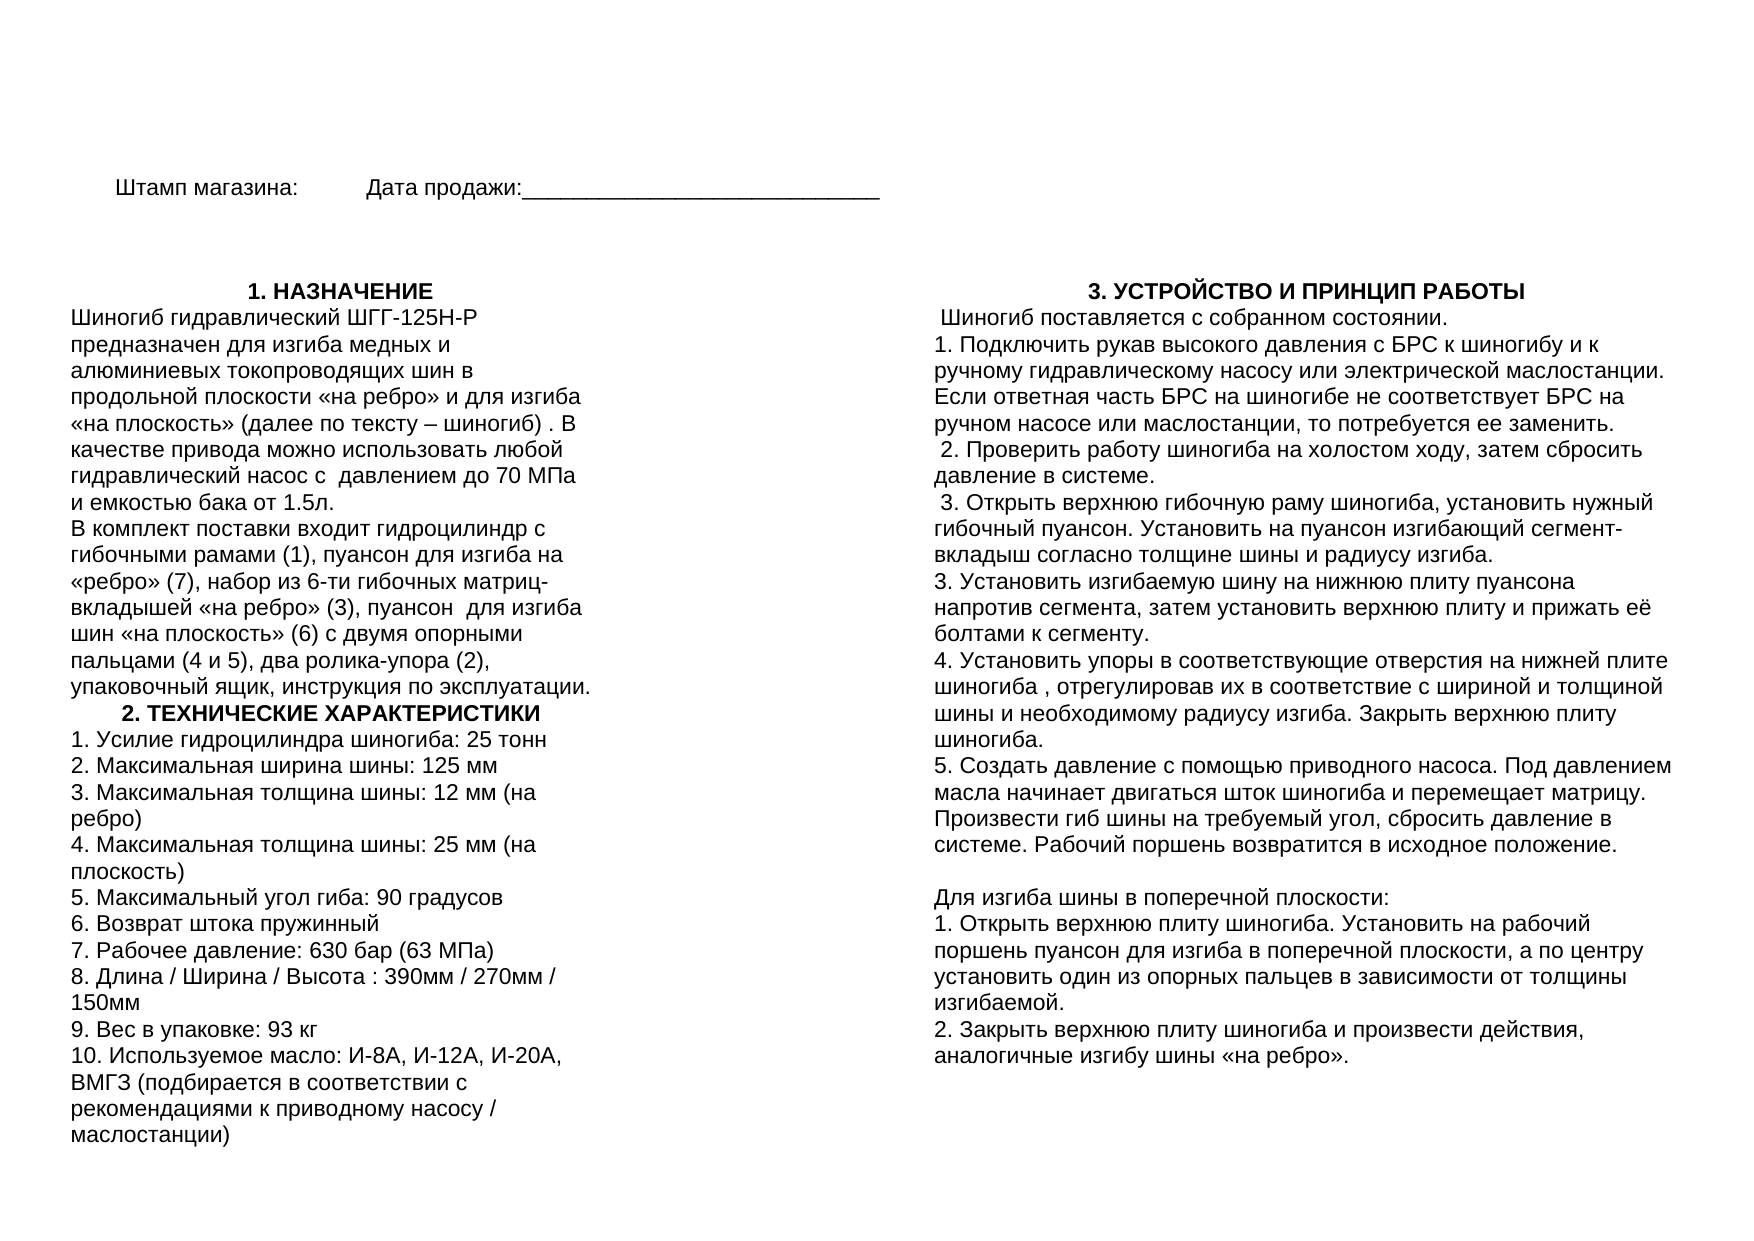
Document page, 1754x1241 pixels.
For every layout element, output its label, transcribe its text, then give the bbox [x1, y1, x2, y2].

table_header [605, 30, 960, 251]
table_header 1. НАЗНАЧЕНИЕ Шиногиб гидравлический ШГГ-125Н-Р предназначен для изгиба медных и алюминиевых токопроводящих шин в продольной плоскости «на ребро» и для изгиба «на плоскость» (далее по тексту – шиногиб) . В качестве привода можно использовать любой гидравлический насос с давлением до 70 МПа и емкостью бака от 1.5л. В комплект поставки входит гидроцилиндр с гибочными рамами (1), пуансон для изгиба на «ребро» (7), набор из 6-ти гибочных матриц-вкладышей «на ребро» (3), пуансон для изгиба шин «на плоскость» (6) с двумя опорными пальцами (4 и 5), два ролика-упора (2), упаковочный ящик, инструкция по эксплуатации. 2. ТЕХНИЧЕСКИЕ ХАРАКТЕРИСТИКИ 1. Усилие гидроцилиндра шиногиба: 25 тонн 2. Максимальная ширина шины: 125 мм 3. Максимальная толщина шины: 12 мм (на ребро) 4. Максимальная толщина шины: 25 мм (на плоскость) 5. Максимальный угол гиба: 90 градусов 6. Возврат штока пружинный 7. Рабочее давление: 630 бар (63 МПа) 8. Длина / Ширина / Высота : 390мм / 270мм / 150мм 9. Вес в упаковке: 93 кг 10. Используемое масло: И-8А, И-12А, И-20А, ВМГЗ (подбирается в соответствии с рекомендациями к приводному насосу / маслостанции) [59, 278, 603, 1196]
table_header 3. УСТРОЙСТВО И ПРИНЦИП РАБОТЫ Шиногиб поставляется с собранном состоянии. 1. Подключить рукав высокого давления с БРС к шиногибу и к ручному гидравлическому насосу или электрической маслостанции. Если ответная часть БРС на шиногибе не соответствует БРС на ручном насосе или маслостанции, то потребуется ее заменить. 2. Проверить работу шиногиба на холостом ходу, затем сбросить давление в системе. 3. Открыть верхнюю гибочную раму шиногиба, установить нужный гибочный пуансон. Установить на пуансон изгибающий сегмент-вкладыш согласно толщине шины и радиусу изгиба. 3. Установить изгибаемую шину на нижнюю плиту пуансона напротив сегмента, затем установить верхнюю плиту и прижать её болтами к сегменту. 4. Установить упоры в соответствующие отверстия на нижней плите шиногиба , отрегулировав их в соответствие с шириной и толщиной шины и необходимому радиусу изгиба. Закрыть верхнюю плиту шиногиба. 5. Создать давление с помощью приводного насоса. Под давлением масла начинает двигаться шток шиногиба и перемещает матрицу. Произвести гиб шины на требуемый угол, сбросить давление в системе. Рабочий поршень возвратится в исходное положение. Для изгиба шины в поперечной плоскости: 1. Открыть верхнюю плиту шиногиба. Установить на рабочий поршень пуансон для изгиба в поперечной плоскости, а по центру установить один из опорных пальцев в зависимости от толщины изгибаемой. 2. Закрыть верхнюю плиту шиногиба и произвести действия, аналогичные изгибу шины «на ребро». [923, 278, 1691, 1196]
table_header [355, 110, 604, 173]
table_header [603, 278, 923, 1196]
table_cell Штамп магазина: [85, 174, 355, 226]
table_header [85, 110, 355, 173]
table_header Параметры вкладышей для гибки "на ребро": 4. ГАРАНТИЙНЫЕ ОБЯЗАТЕЛЬСТВА 1. Поставщик гарантирует надежную работу шиногиба в течение 12 месяцев со дня его продажи при условии соблюдения потребителем правил эксплуатации, изложенных в настоящем РЭ. 2. Претензии принимаются только при наличии настоящего руководства по эксплуатации, а также с отметкой о дате продажи и штампом организации-продавца. 3. Гарантийные обязательства не распространяются на оборудование с механическими повреждениями возникшими вследствие неквалифицированного использования оборудования, при наличии следов самостоятельных ремонтных работ. 4. Рекламации предъявляются по адресу: [74, 30, 604, 251]
table_cell Дата продажи:____________________________ [355, 174, 604, 226]
table_header [960, 30, 1666, 251]
